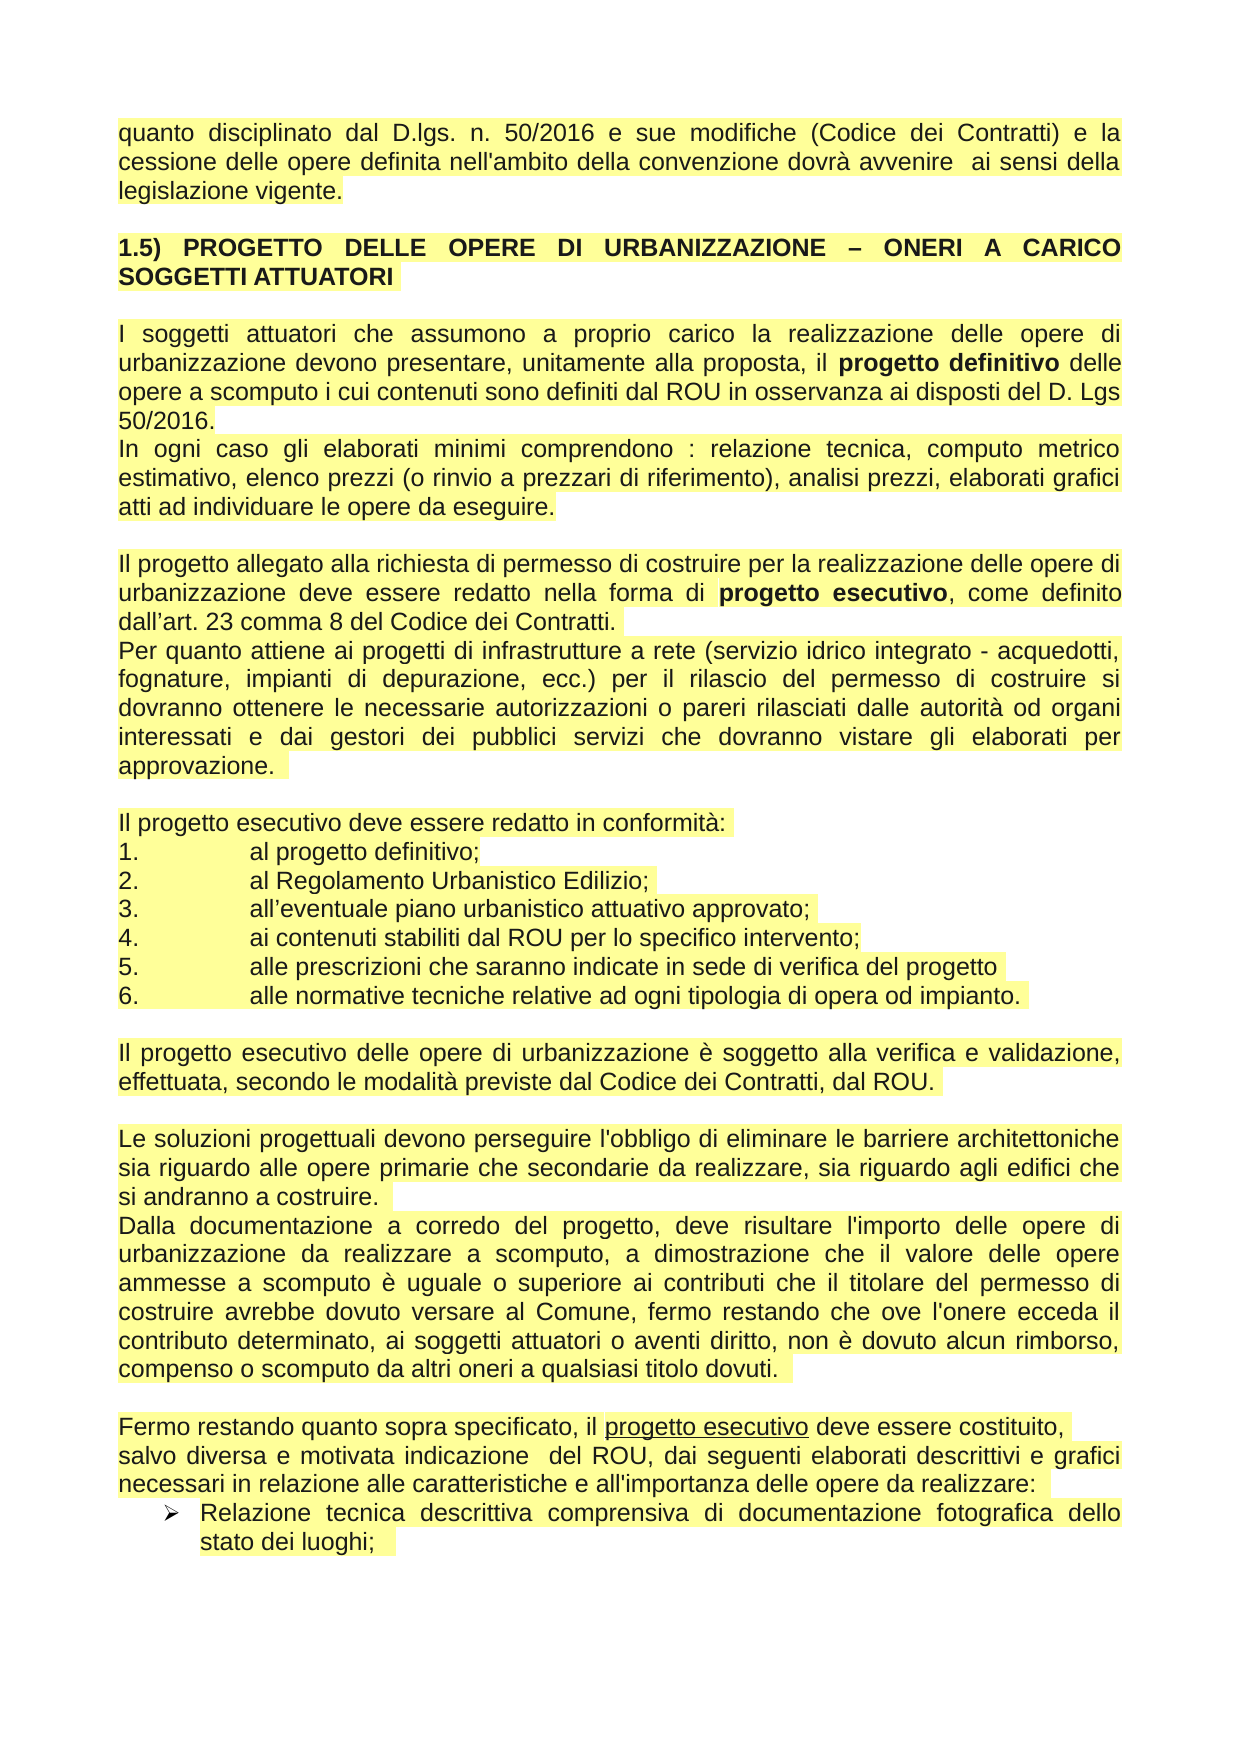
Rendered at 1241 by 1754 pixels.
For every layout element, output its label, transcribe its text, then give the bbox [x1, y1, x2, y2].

text quanto disciplinato dal D.lgs. n. 50/2016 e sue modifiche (Codice dei Contratti) e la cessione delle opere definita nell'ambito della convenzione dovrà avvenire ai sensi della legislazione vigente. [118, 118, 1122, 204]
text I soggetti attuatori che assumono a proprio carico la realizzazione delle opere di urbanizzazione devono presentare, unitamente alla proposta, il progetto definitivo delle opere a scomputo i cui contenuti sono definiti dal ROU in osservanza ai disposti del D. Lgs 50/2016. [118, 319, 1122, 434]
text In ogni caso gli elaborati minimi comprendono : relazione tecnica, computo metrico estimativo, elenco prezzi (o rinvio a prezzari di riferimento), analisi prezzi, elaborati grafici atti ad individuare le opere da eseguire. [118, 434, 1122, 521]
text Dalla documentazione a corredo del progetto, deve risultare l'importo delle opere di urbanizzazione da realizzare a scomputo, a dimostrazione che il valore delle opere ammesse a scomputo è uguale o superiore ai contributi che il titolare del permesso di costruire avrebbe dovuto versare al Comune, fermo restando che ove l'onere ecceda il contributo determinato, ai soggetti attuatori o aventi diritto, non è dovuto alcun rimborso, compenso o scomputo da altri oneri a qualsiasi titolo dovuti. [118, 1211, 1122, 1383]
list alle prescrizioni che saranno indicate in sede di verifica del progetto [118, 952, 1122, 981]
text Il progetto esecutivo delle opere di urbanizzazione è soggetto alla verifica e validazione, effettuata, secondo le modalità previste dal Codice dei Contratti, dal ROU. [118, 1038, 1122, 1096]
text urbanizzazione deve essere redatto nella forma di progetto esecutivo, come definito dall’art. 23 comma 8 del Codice dei Contratti. [118, 578, 1122, 636]
text Per quanto attiene ai progetti di infrastrutture a rete (servizio idrico integrato - acquedotti, fognature, impianti di depurazione, ecc.) per il rilascio del permesso di costruire si dovranno ottenere le necessarie autorizzazioni o pareri rilasciati dalle autorità od organi interessati e dai gestori dei pubblici servizi che dovranno vistare gli elaborati per approvazione. [118, 636, 1122, 779]
text Il progetto esecutivo deve essere redatto in conformità: [118, 808, 1122, 837]
text salvo diversa e motivata indicazione del ROU, dai seguenti elaborati descrittivi e grafici necessari in relazione alle caratteristiche e all'importanza delle opere da realizzare: [118, 1441, 1122, 1498]
list al progetto definitivo; [118, 837, 1122, 866]
text 1.5) PROGETTO DELLE OPERE DI URBANIZZAZIONE – ONERI A CARICO SOGGETTI ATTUATORI [118, 233, 1122, 291]
list Relazione tecnica descrittiva comprensiva di documentazione fotografica dello stato dei luoghi; [162, 1498, 1122, 1556]
text Il progetto allegato alla richiesta di permesso di costruire per la realizzazione delle opere di [118, 549, 1122, 578]
list ai contenuti stabiliti dal ROU per lo specifico intervento; [118, 923, 1122, 952]
text Fermo restando quanto sopra specificato, il progetto esecutivo deve essere costituito, [118, 1412, 1122, 1441]
list all’eventuale piano urbanistico attuativo approvato; [118, 894, 1122, 923]
list al Regolamento Urbanistico Edilizio; [118, 866, 1122, 894]
text Le soluzioni progettuali devono perseguire l'obbligo di eliminare le barriere architettoniche sia riguardo alle opere primarie che secondarie da realizzare, sia riguardo agli edifici che si andranno a costruire. [118, 1124, 1122, 1211]
list alle normative tecniche relative ad ogni tipologia di opera od impianto. [118, 981, 1122, 1009]
